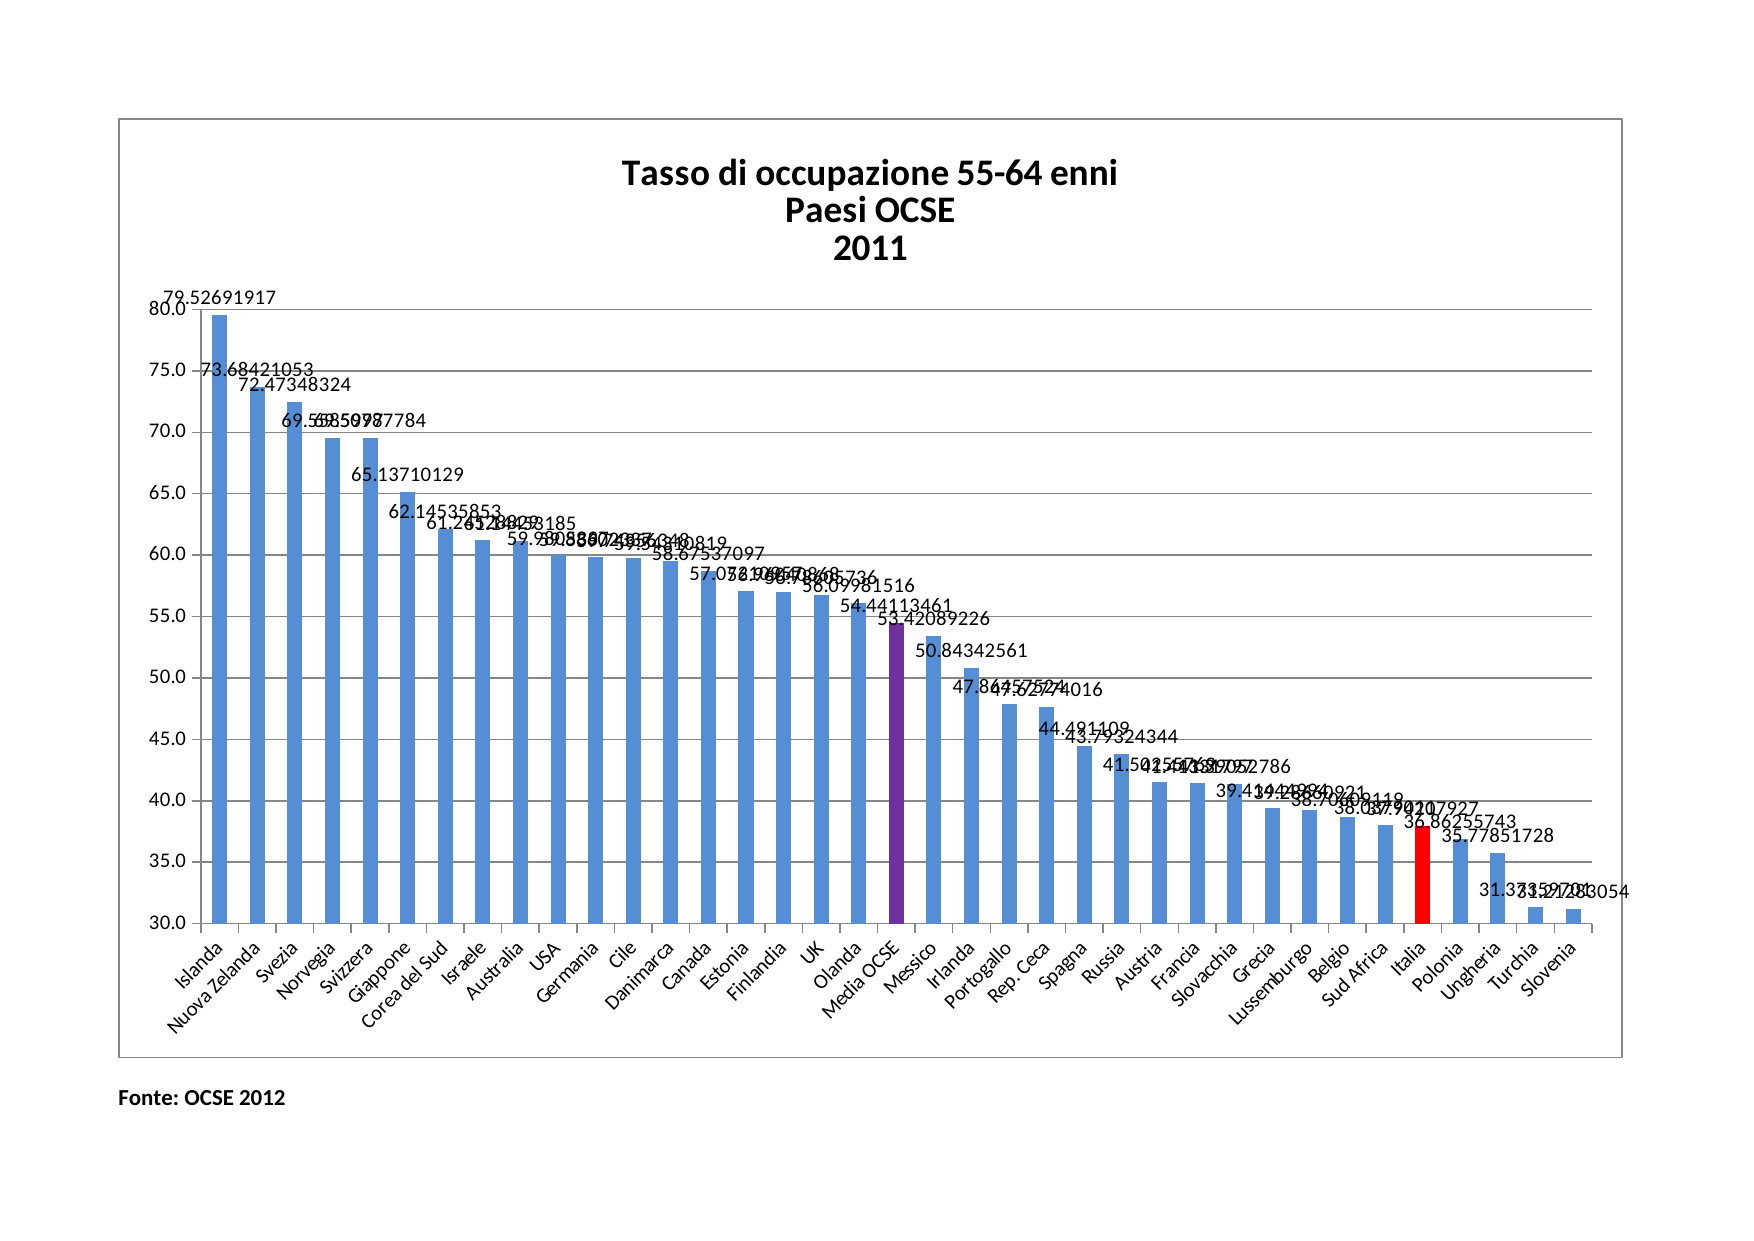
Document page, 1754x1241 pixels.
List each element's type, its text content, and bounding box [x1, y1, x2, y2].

text Fonte: OCSE 2012 [118, 1083, 1606, 1112]
